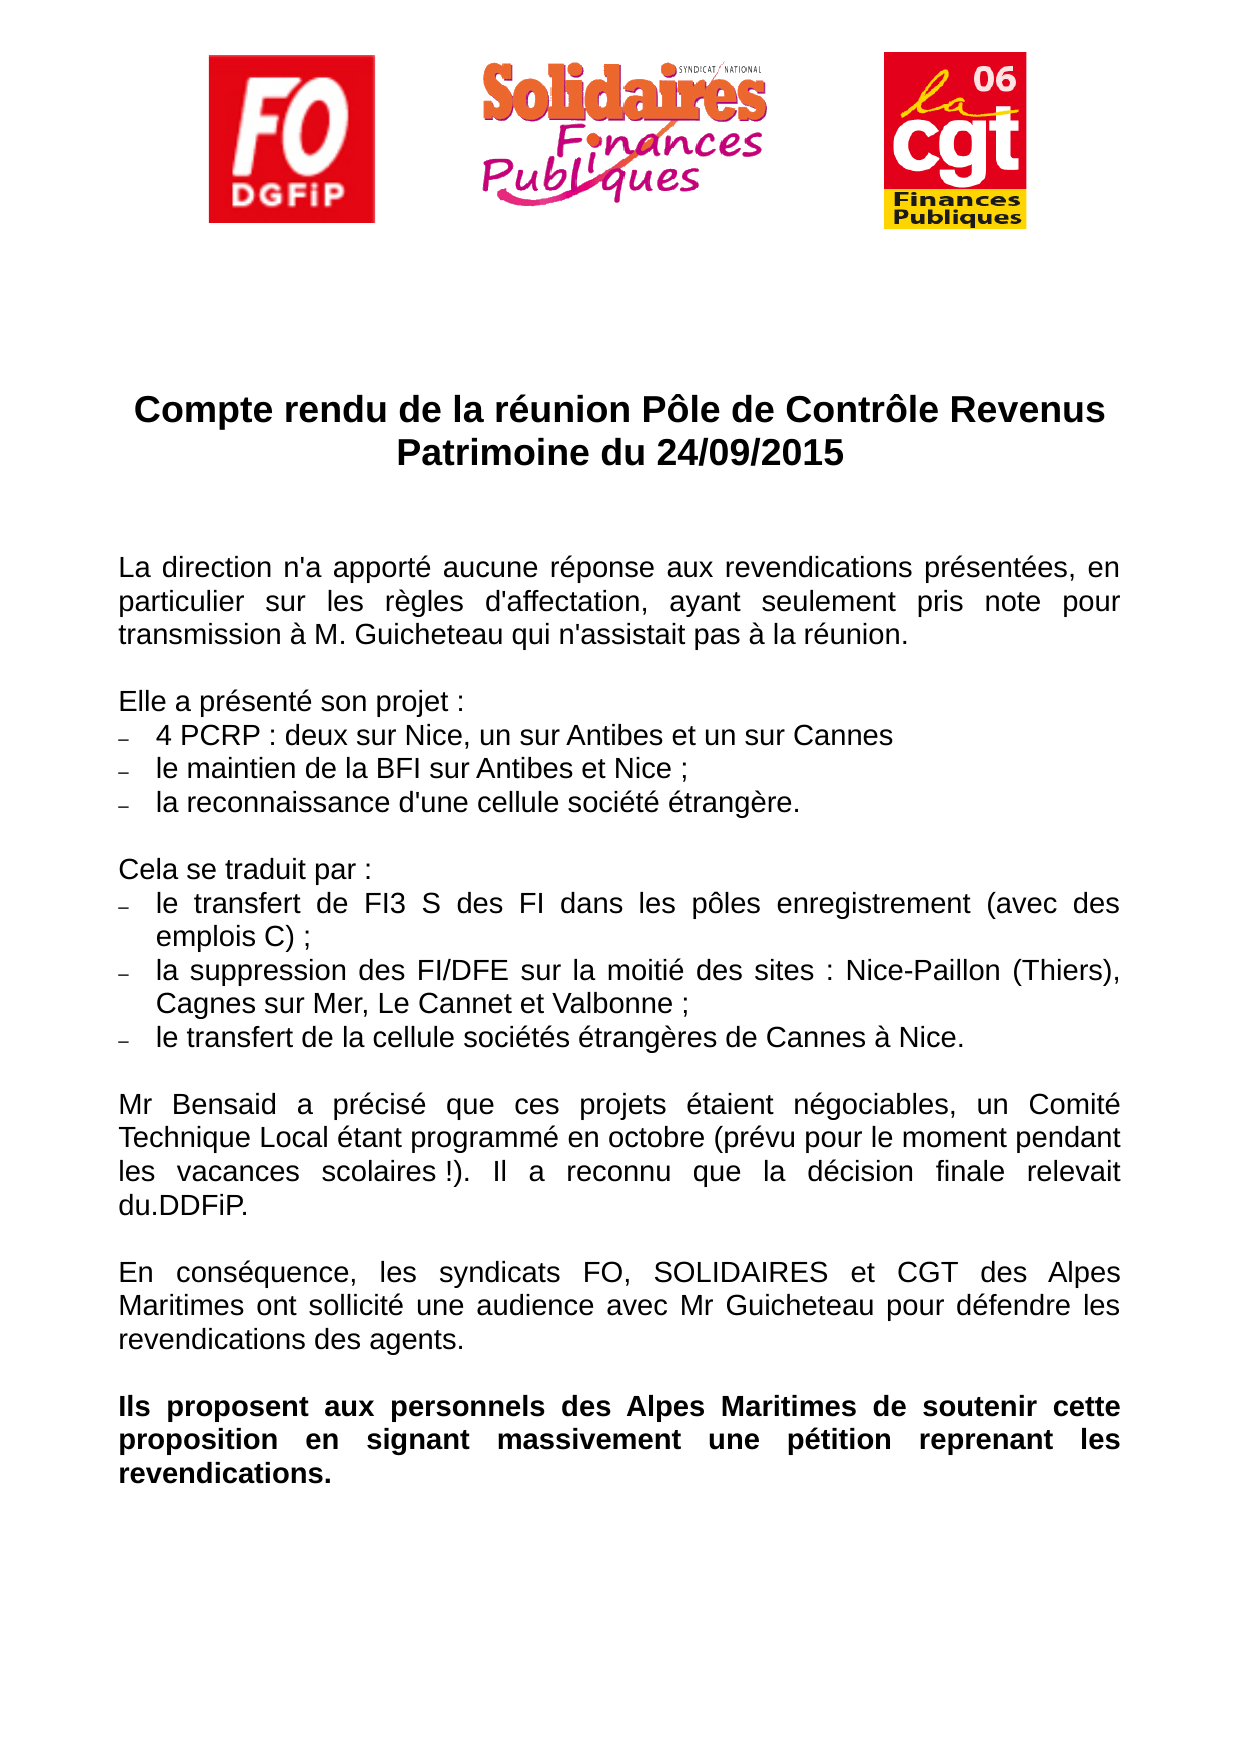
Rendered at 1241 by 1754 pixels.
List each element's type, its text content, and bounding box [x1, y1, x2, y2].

picture [208, 55, 376, 223]
text Compte rendu de la réunion Pôle de Contrôle Revenus Patrimoine du 24/09/2015 [118, 387, 1122, 473]
list 4 PCRP : deux sur Nice, un sur Antibes et un sur Cannes [118, 718, 1122, 752]
list la reconnaissance d'une cellule société étrangère. [118, 785, 1122, 819]
text Ils proposent aux personnels des Alpes Maritimes de soutenir cette proposition en signant massivement une pétition reprenant les revendications. [118, 1389, 1122, 1489]
text En conséquence, les syndicats FO, SOLIDAIRES et CGT des Alpes Maritimes ont sollicité une audience avec Mr Guicheteau pour défendre les revendications des agents. [118, 1255, 1122, 1355]
list le transfert de FI3 S des FI dans les pôles enregistrement (avec des emplois C) ; [118, 886, 1122, 953]
list le maintien de la BFI sur Antibes et Nice ; [118, 752, 1122, 785]
list la suppression des FI/DFE sur la moitié des sites : Nice-Paillon (Thiers), Cagnes sur Mer, Le Cannet et Valbonne ; [118, 953, 1122, 1020]
list le transfert de la cellule sociétés étrangères de Cannes à Nice. [118, 1020, 1122, 1053]
picture [884, 52, 1027, 229]
text Cela se traduit par : [118, 852, 1122, 886]
text Mr Bensaid a précisé que ces projets étaient négociables, un Comité Technique Local étant programmé en octobre (prévu pour le moment pendant les vacances scolaires !). Il a reconnu que la décision finale relevait du.DDFiP. [118, 1087, 1122, 1221]
text Elle a présenté son projet : [118, 684, 1122, 718]
text La direction n'a apporté aucune réponse aux revendications présentées, en particulier sur les règles d'affectation, ayant seulement pris note pour transmission à M. Guicheteau qui n'assistait pas à la réunion. [118, 550, 1122, 651]
